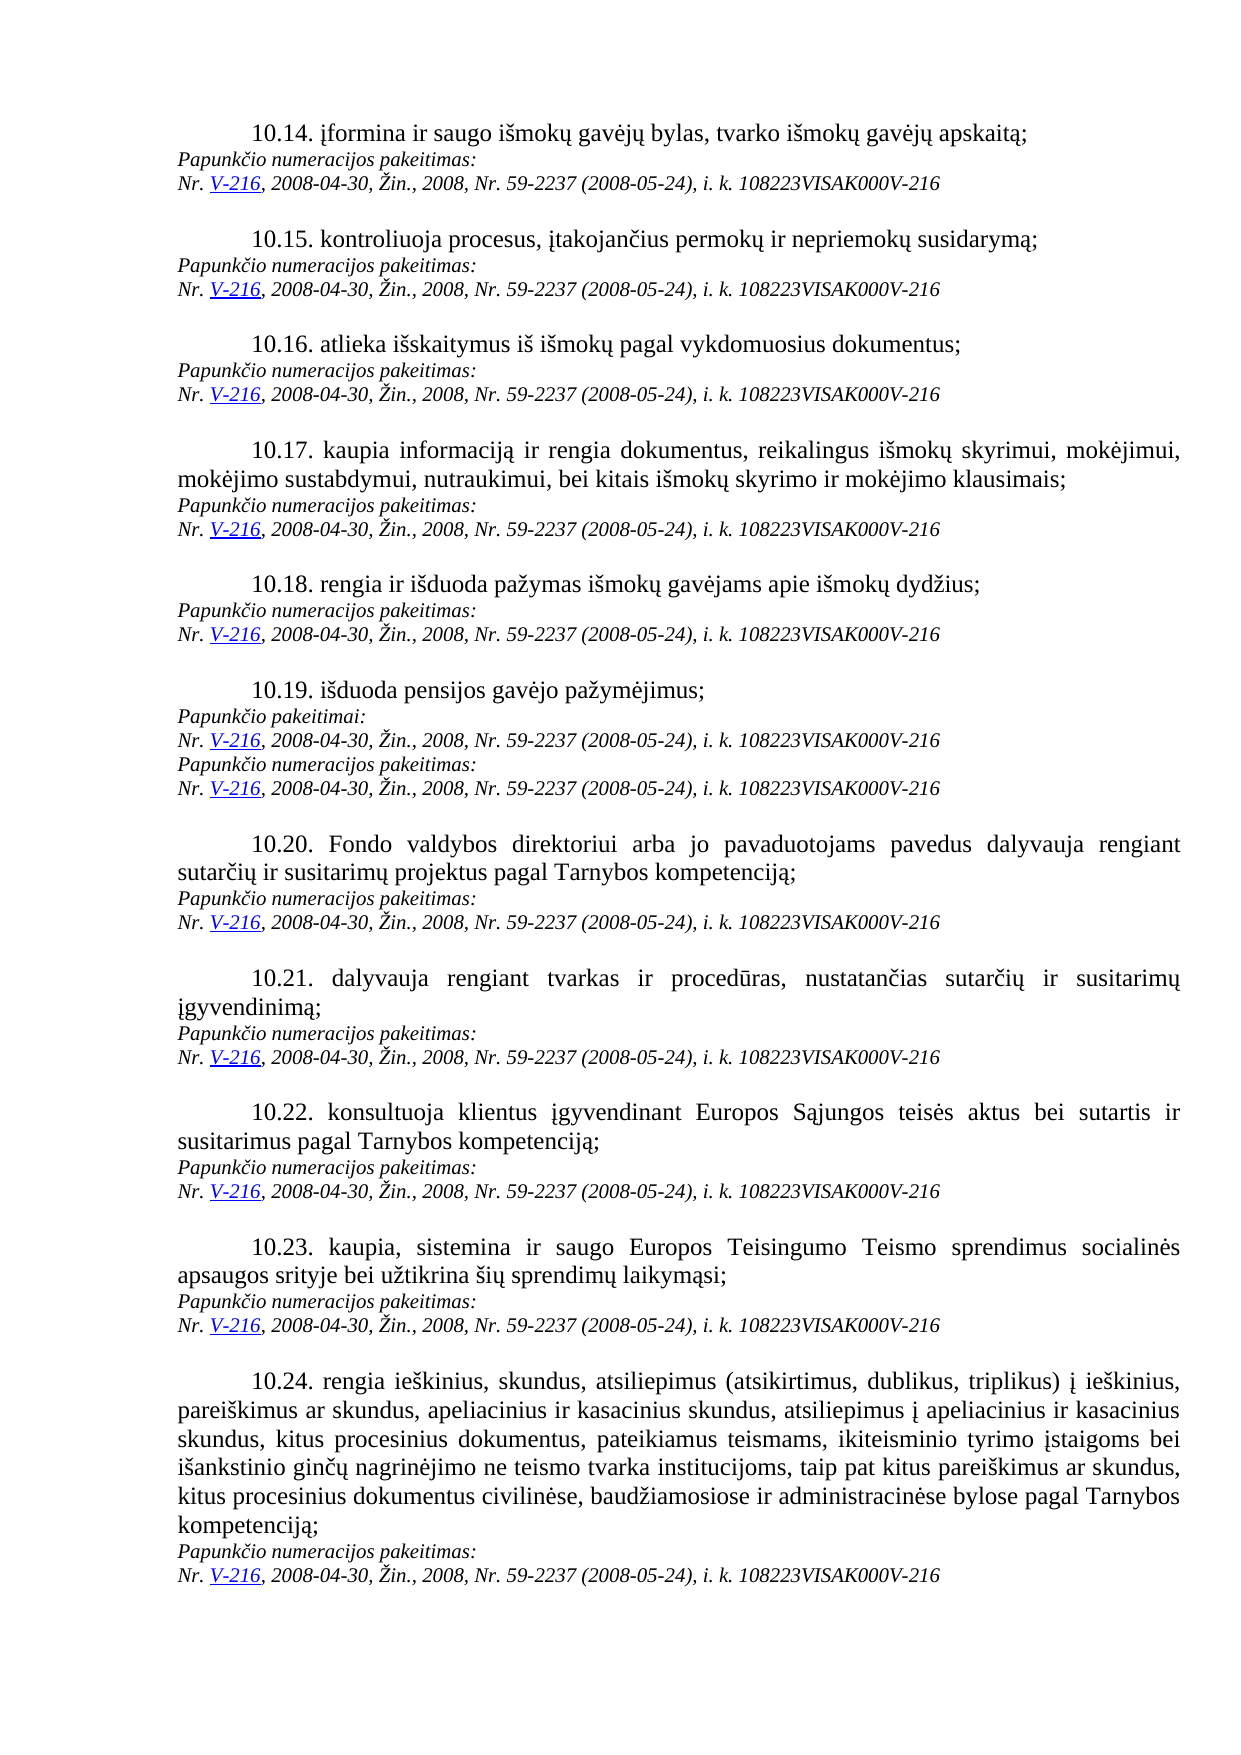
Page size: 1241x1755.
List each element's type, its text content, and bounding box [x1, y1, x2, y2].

text Nr. V-216, 2008-04-30, Žin., 2008, Nr. 59-2237 (2008-05-24), i. k. 108223VISAK000V-216 [177, 728, 1181, 752]
text Nr. V-216, 2008-04-30, Žin., 2008, Nr. 59-2237 (2008-05-24), i. k. 108223VISAK000V-216 [177, 1045, 1181, 1069]
text Papunkčio numeracijos pakeitimas: [177, 252, 1181, 277]
text Papunkčio numeracijos pakeitimas: [177, 147, 1181, 171]
text Nr. V-216, 2008-04-30, Žin., 2008, Nr. 59-2237 (2008-05-24), i. k. 108223VISAK000V-216 [177, 622, 1181, 646]
text Papunkčio numeracijos pakeitimas: [177, 1155, 1181, 1179]
text Papunkčio pakeitimai: [177, 704, 1181, 728]
text 10.14. įformina ir saugo išmokų gavėjų bylas, tvarko išmokų gavėjų apskaitą; [177, 118, 1181, 147]
text 10.15. kontroliuoja procesus, įtakojančius permokų ir nepriemokų susidarymą; [177, 224, 1181, 252]
text Papunkčio numeracijos pakeitimas: [177, 1289, 1181, 1313]
text 10.21. dalyvauja rengiant tvarkas ir procedūras, nustatančias sutarčių ir susitarimų įgyvendinimą; [177, 963, 1181, 1021]
text Nr. V-216, 2008-04-30, Žin., 2008, Nr. 59-2237 (2008-05-24), i. k. 108223VISAK000V-216 [177, 382, 1181, 406]
text Nr. V-216, 2008-04-30, Žin., 2008, Nr. 59-2237 (2008-05-24), i. k. 108223VISAK000V-216 [177, 776, 1181, 800]
text 10.24. rengia ieškinius, skundus, atsiliepimus (atsikirtimus, dublikus, triplikus) į ieškinius, pareiškimus ar skundus, apeliacinius ir kasacinius skundus, atsiliepimus į apeliacinius ir kasacinius skundus, kitus procesinius dokumentus, pateikiamus teismams, ikiteisminio tyrimo įstaigoms bei išankstinio ginčų nagrinėjimo ne teismo tvarka institucijoms, taip pat kitus pareiškimus ar skundus, kitus procesinius dokumentus civilinėse, baudžiamosiose ir administracinėse bylose pagal Tarnybos kompetenciją; [177, 1366, 1181, 1539]
text Nr. V-216, 2008-04-30, Žin., 2008, Nr. 59-2237 (2008-05-24), i. k. 108223VISAK000V-216 [177, 1563, 1181, 1587]
text Nr. V-216, 2008-04-30, Žin., 2008, Nr. 59-2237 (2008-05-24), i. k. 108223VISAK000V-216 [177, 1179, 1181, 1203]
text 10.18. rengia ir išduoda pažymas išmokų gavėjams apie išmokų dydžius; [177, 569, 1181, 598]
text Papunkčio numeracijos pakeitimas: [177, 752, 1181, 776]
text Nr. V-216, 2008-04-30, Žin., 2008, Nr. 59-2237 (2008-05-24), i. k. 108223VISAK000V-216 [177, 277, 1181, 301]
text Papunkčio numeracijos pakeitimas: [177, 598, 1181, 622]
text Papunkčio numeracijos pakeitimas: [177, 1021, 1181, 1045]
text 10.20. Fondo valdybos direktoriui arba jo pavaduotojams pavedus dalyvauja rengiant sutarčių ir susitarimų projektus pagal Tarnybos kompetenciją; [177, 829, 1181, 886]
text Papunkčio numeracijos pakeitimas: [177, 1539, 1181, 1563]
text Nr. V-216, 2008-04-30, Žin., 2008, Nr. 59-2237 (2008-05-24), i. k. 108223VISAK000V-216 [177, 910, 1181, 934]
text Nr. V-216, 2008-04-30, Žin., 2008, Nr. 59-2237 (2008-05-24), i. k. 108223VISAK000V-216 [177, 1313, 1181, 1337]
text Nr. V-216, 2008-04-30, Žin., 2008, Nr. 59-2237 (2008-05-24), i. k. 108223VISAK000V-216 [177, 171, 1181, 195]
text 10.19. išduoda pensijos gavėjo pažymėjimus; [177, 675, 1181, 704]
text Papunkčio numeracijos pakeitimas: [177, 886, 1181, 910]
text 10.16. atlieka išskaitymus iš išmokų pagal vykdomuosius dokumentus; [177, 329, 1181, 358]
text Papunkčio numeracijos pakeitimas: [177, 358, 1181, 382]
text Papunkčio numeracijos pakeitimas: [177, 492, 1181, 517]
text Nr. V-216, 2008-04-30, Žin., 2008, Nr. 59-2237 (2008-05-24), i. k. 108223VISAK000V-216 [177, 517, 1181, 541]
text 10.17. kaupia informaciją ir rengia dokumentus, reikalingus išmokų skyrimui, mokėjimui, mokėjimo sustabdymui, nutraukimui, bei kitais išmokų skyrimo ir mokėjimo klausimais; [177, 435, 1181, 492]
text 10.22. konsultuoja klientus įgyvendinant Europos Sąjungos teisės aktus bei sutartis ir susitarimus pagal Tarnybos kompetenciją; [177, 1097, 1181, 1155]
text 10.23. kaupia, sistemina ir saugo Europos Teisingumo Teismo sprendimus socialinės apsaugos srityje bei užtikrina šių sprendimų laikymąsi; [177, 1232, 1181, 1289]
